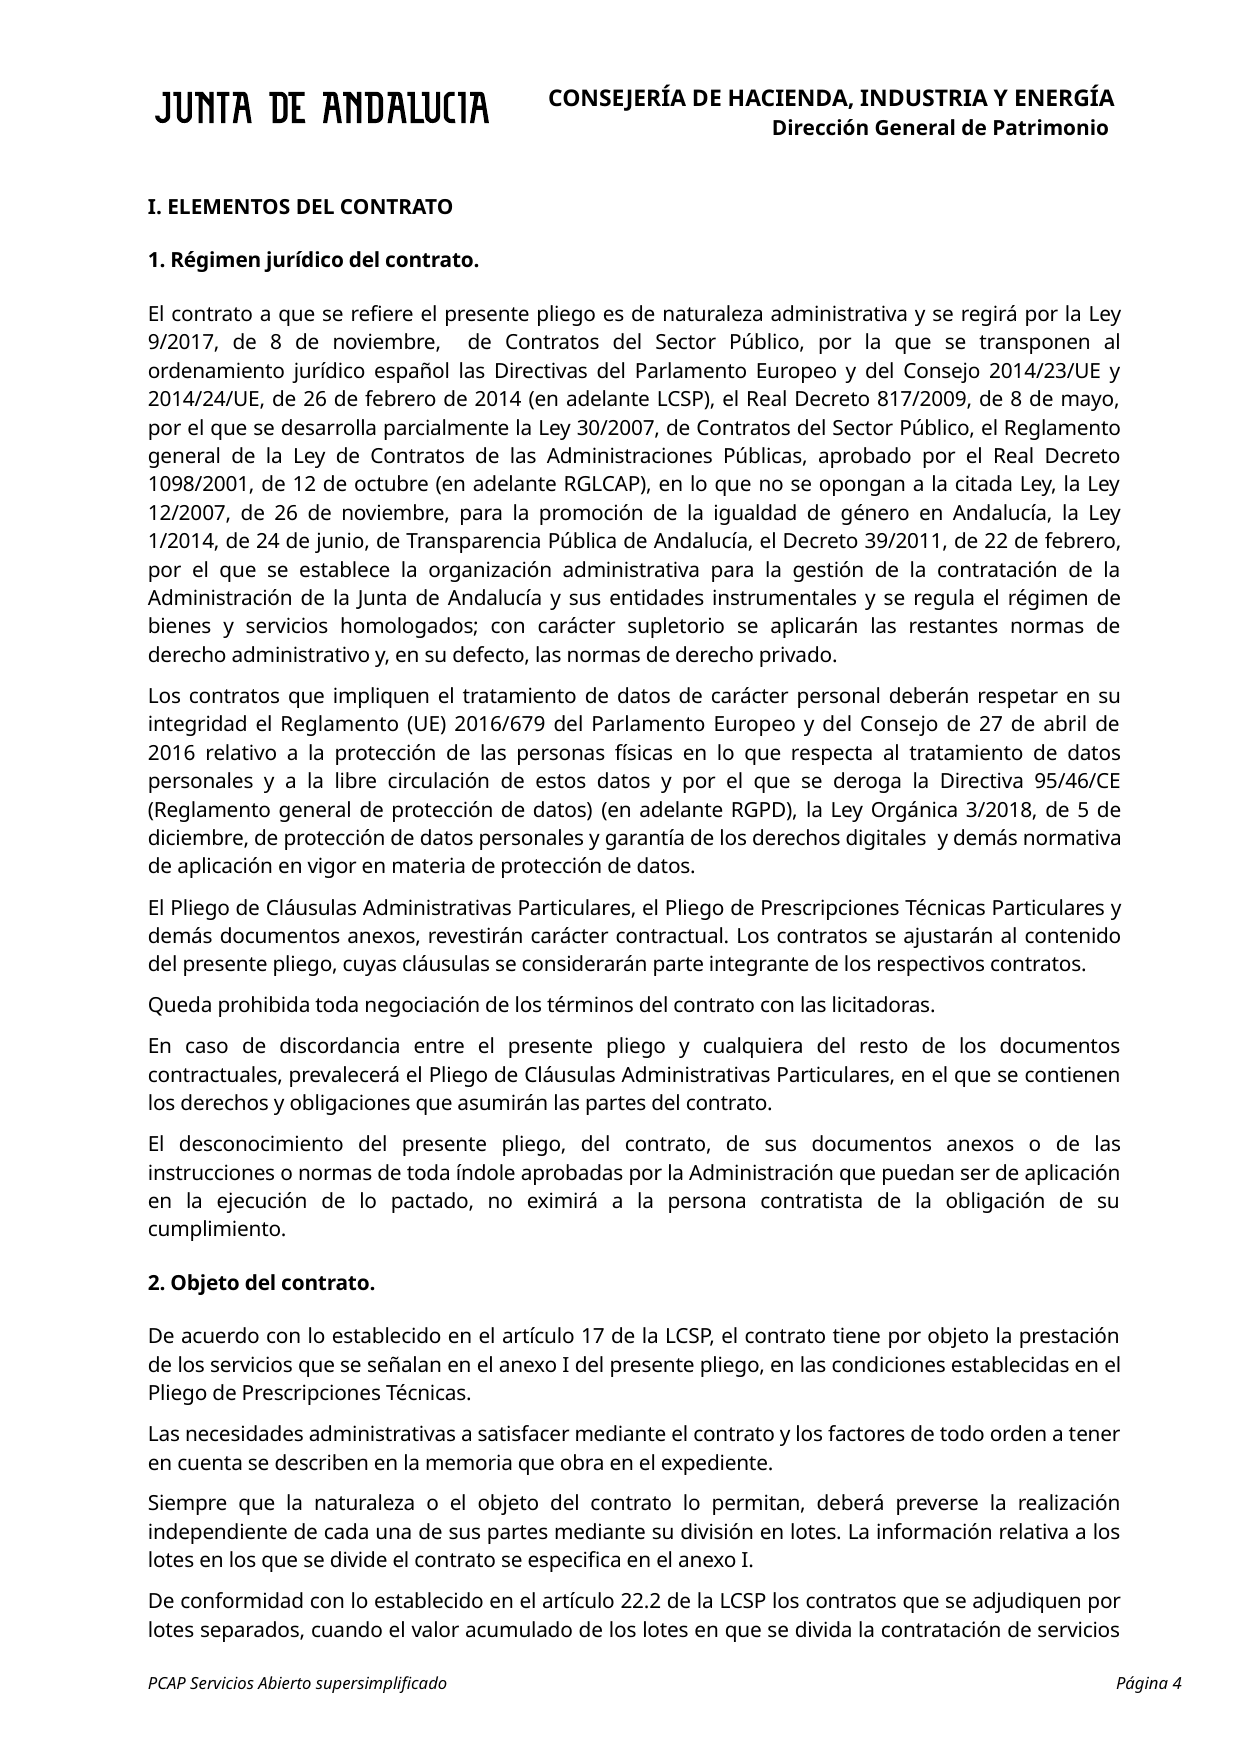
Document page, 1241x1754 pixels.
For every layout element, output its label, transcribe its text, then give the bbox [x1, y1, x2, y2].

text Siempre que la naturaleza o el objeto del contrato lo permitan, deberá preverse la realización independiente de cada una de sus partes mediante su división en lotes. La información relativa a los lotes en los que se divide el contrato se especifica en el anexo I. [148, 1488, 1122, 1574]
text El contrato a que se refiere el presente pliego es de naturaleza administrativa y se regirá por la Ley 9/2017, de 8 de noviembre, de Contratos del Sector Público, por la que se transponen al ordenamiento jurídico español las Directivas del Parlamento Europeo y del Consejo 2014/23/UE y 2014/24/UE, de 26 de febrero de 2014 (en adelante LCSP), el Real Decreto 817/2009, de 8 de mayo, por el que se desarrolla parcialmente la Ley 30/2007, de Contratos del Sector Público, el Reglamento general de la Ley de Contratos de las Administraciones Públicas, aprobado por el Real Decreto 1098/2001, de 12 de octubre (en adelante RGLCAP), en lo que no se opongan a la citada Ley, la Ley 12/2007, de 26 de noviembre, para la promoción de la igualdad de género en Andalucía, la Ley 1/2014, de 24 de junio, de Transparencia Pública de Andalucía, el Decreto 39/2011, de 22 de febrero, por el que se establece la organización administrativa para la gestión de la contratación de la Administración de la Junta de Andalucía y sus entidades instrumentales y se regula el régimen de bienes y servicios homologados; con carácter supletorio se aplicarán las restantes normas de derecho administrativo y, en su defecto, las normas de derecho privado. [148, 299, 1122, 668]
text De conformidad con lo establecido en el artículo 22.2 de la LCSP los contratos que se adjudiquen por lotes separados, cuando el valor acumulado de los lotes en que se divida la contratación de servicios [148, 1586, 1122, 1643]
text 2. Objeto del contrato. [148, 1268, 1122, 1296]
text De acuerdo con lo establecido en el artículo 17 de la LCSP, el contrato tiene por objeto la prestación de los servicios que se señalan en el anexo I del presente pliego, en las condiciones establecidas en el Pliego de Prescripciones Técnicas. [148, 1321, 1122, 1407]
text Las necesidades administrativas a satisfacer mediante el contrato y los factores de todo orden a tener en cuenta se describen en la memoria que obra en el expediente. [148, 1419, 1122, 1476]
text I. ELEMENTOS DEL CONTRATO [148, 192, 1122, 220]
text El Pliego de Cláusulas Administrativas Particulares, el Pliego de Prescripciones Técnicas Particulares y demás documentos anexos, revestirán carácter contractual. Los contratos se ajustarán al contenido del presente pliego, cuyas cláusulas se considerarán parte integrante de los respectivos contratos. [148, 893, 1122, 978]
text 1. Régimen jurídico del contrato. [148, 245, 1122, 274]
text Queda prohibida toda negociación de los términos del contrato con las licitadoras. [148, 990, 1122, 1019]
text El desconocimiento del presente pliego, del contrato, de sus documentos anexos o de las instrucciones o normas de toda índole aprobadas por la Administración que puedan ser de aplicación en la ejecución de lo pactado, no eximirá a la persona contratista de la obligación de su cumplimiento. [148, 1129, 1122, 1243]
text En caso de discordancia entre el presente pliego y cualquiera del resto de los documentos contractuales, prevalecerá el Pliego de Cláusulas Administrativas Particulares, en el que se contienen los derechos y obligaciones que asumirán las partes del contrato. [148, 1031, 1122, 1117]
text Los contratos que impliquen el tratamiento de datos de carácter personal deberán respetar en su integridad el Reglamento (UE) 2016/679 del Parlamento Europeo y del Consejo de 27 de abril de 2016 relativo a la protección de las personas físicas en lo que respecta al tratamiento de datos personales y a la libre circulación de estos datos y por el que se deroga la Directiva 95/46/CE (Reglamento general de protección de datos) (en adelante RGPD), la Ley Orgánica 3/2018, de 5 de diciembre, de protección de datos personales y garantía de los derechos digitales y demás normativa de aplicación en vigor en materia de protección de datos. [148, 681, 1122, 880]
